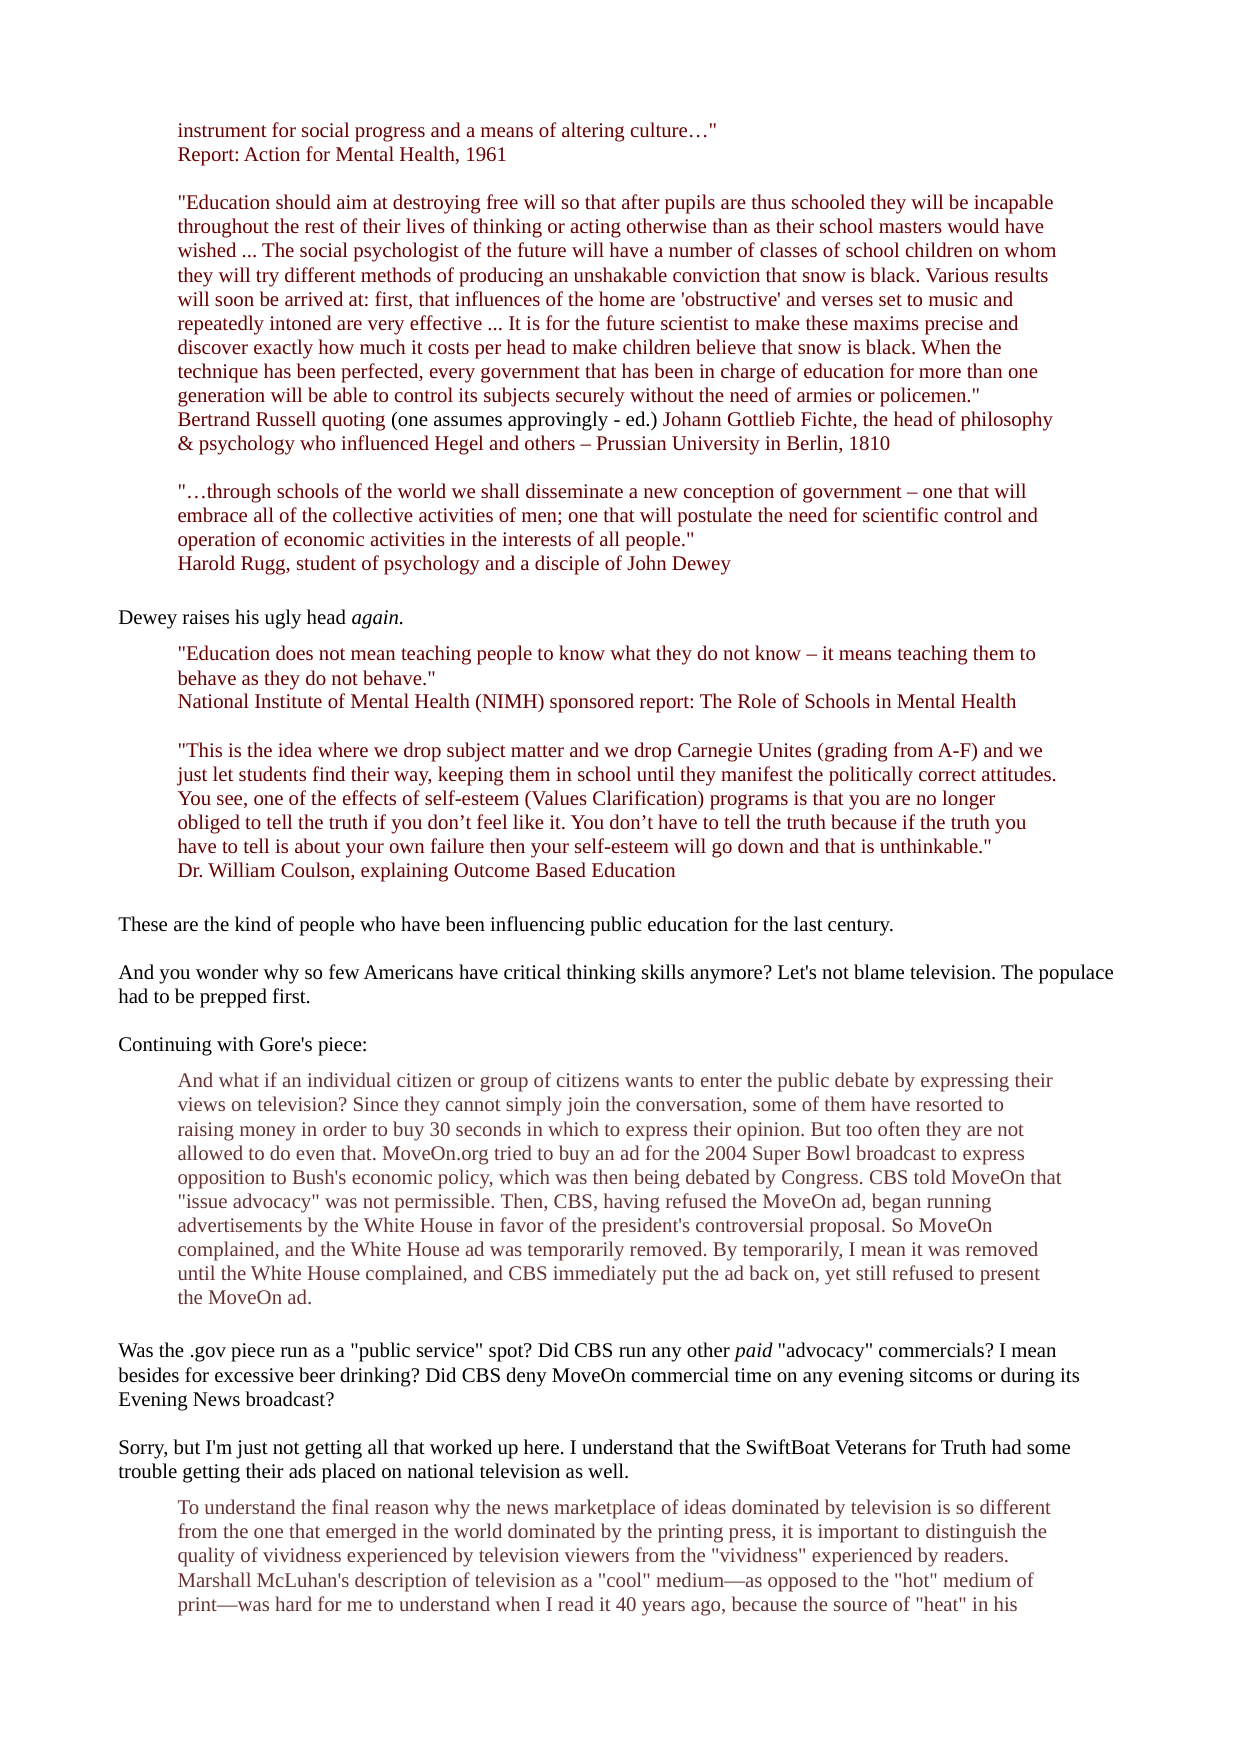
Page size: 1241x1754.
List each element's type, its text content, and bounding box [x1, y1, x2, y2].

text And what if an individual citizen or group of citizens wants to enter the public debate by expressing their views on television? Since they cannot simply join the conversation, some of them have resorted to raising money in order to buy 30 seconds in which to express their opinion. But too often they are not allowed to do even that. MoveOn.org tried to buy an ad for the 2004 Super Bowl broadcast to express opposition to Bush's economic policy, which was then being debated by Congress. CBS told MoveOn that "issue advocacy" was not permissible. Then, CBS, having refused the MoveOn ad, began running advertisements by the White House in favor of the president's controversial proposal. So MoveOn complained, and the White House ad was temporarily removed. By temporarily, I mean it was removed until the White House complained, and CBS immediately put the ad back on, yet still refused to present the MoveOn ad. [177, 1068, 1063, 1309]
text To understand the final reason why the news marketplace of ideas dominated by television is so different from the one that emerged in the world dominated by the printing press, it is important to distinguish the quality of vividness experienced by television viewers from the "vividness" experienced by readers. Marshall McLuhan's description of television as a "cool" medium—as opposed to the "hot" medium of print—was hard for me to understand when I read it 40 years ago, because the source of "heat" in his [177, 1495, 1063, 1616]
text "Education does not mean teaching people to know what they do not know – it means teaching them to behave as they do not behave." National Institute of Mental Health (NIMH) sponsored report: The Role of Schools in Mental Health "This is the idea where we drop subject matter and we drop Carnegie Unites (grading from A-F) and we just let students find their way, keeping them in school until they manifest the politically correct attitudes. You see, one of the effects of self-esteem (Values Clarification) programs is that you are no longer obliged to tell the truth if you don’t feel like it. You don’t have to tell the truth because if the truth you have to tell is about your own failure then your self-esteem will go down and that is unthinkable." Dr. William Coulson, explaining Outcome Based Education [177, 641, 1063, 882]
text Dewey raises his ugly head again. [118, 605, 1122, 629]
text These are the kind of people who have been influencing public education for the last century. And you wonder why so few Americans have critical thinking skills anymore? Let's not blame television. The populace had to be prepped first. Continuing with Gore's piece: [118, 911, 1122, 1056]
text instrument for social progress and a means of altering culture…" Report: Action for Mental Health, 1961 "Education should aim at destroying free will so that after pupils are thus schooled they will be incapable throughout the rest of their lives of thinking or acting otherwise than as their school masters would have wished ... The social psychologist of the future will have a number of classes of school children on whom they will try different methods of producing an unshakable conviction that snow is black. Various results will soon be arrived at: first, that influences of the home are 'obstructive' and verses set to music and repeatedly intoned are very effective ... It is for the future scientist to make these maxims precise and discover exactly how much it costs per head to make children believe that snow is black. When the technique has been perfected, every government that has been in charge of education for more than one generation will be able to control its subjects securely without the need of armies or policemen." Bertrand Russell quoting (one assumes approvingly - ed.) Johann Gottlieb Fichte, the head of philosophy & psychology who influenced Hegel and others – Prussian University in Berlin, 1810 "…through schools of the world we shall disseminate a new conception of government – one that will embrace all of the collective activities of men; one that will postulate the need for scientific control and operation of economic activities in the interests of all people." Harold Rugg, student of psychology and a disciple of John Dewey [177, 118, 1063, 575]
text Was the .gov piece run as a "public service" spot? Did CBS run any other paid "advocacy" commercials? I mean besides for excessive beer drinking? Did CBS deny MoveOn commercial time on any evening sitcoms or during its Evening News broadcast? Sorry, but I'm just not getting all that worked up here. I understand that the SwiftBoat Veterans for Truth had some trouble getting their ads placed on national television as well. [118, 1338, 1122, 1483]
